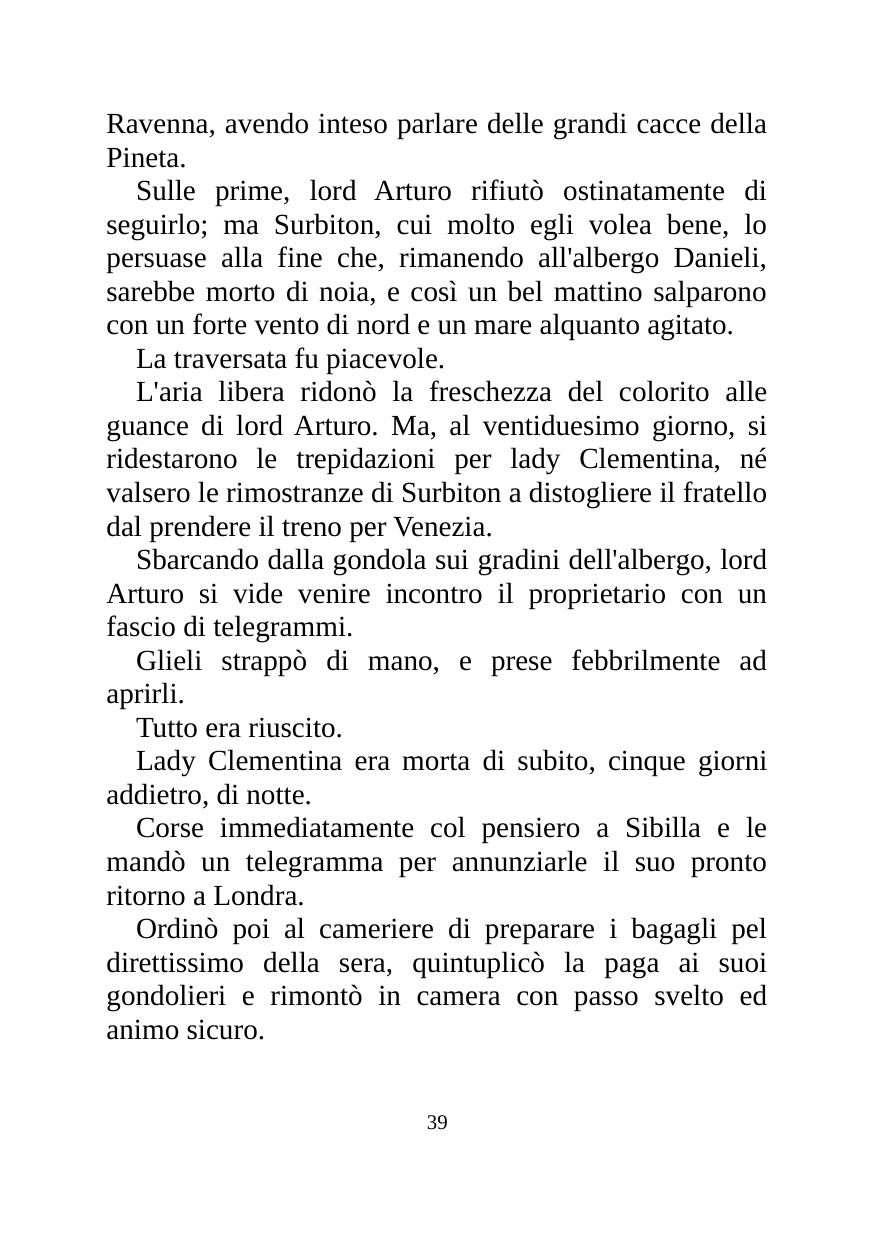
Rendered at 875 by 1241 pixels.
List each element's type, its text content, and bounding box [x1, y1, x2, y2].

text Lady Clementina era morta di subito, cinque giorni addietro, di notte. [106, 743, 768, 811]
text Glieli strappò di mano, e prese febbrilmente ad aprirli. [106, 643, 768, 710]
text Tutto era riuscito. [106, 710, 768, 743]
text Sulle prime, lord Arturo rifiutò ostinatamente di seguirlo; ma Surbiton, cui molto egli volea bene, lo persuase alla fine che, rimanendo all'albergo Danieli, sarebbe morto di noia, e così un bel mattino salparono con un forte vento di nord e un mare alquanto agitato. [106, 173, 768, 341]
text L'aria libera ridonò la freschezza del colorito alle guance di lord Arturo. Ma, al ventiduesimo giorno, si ridestarono le trepidazioni per lady Clementina, né valsero le rimostranze di Surbiton a distogliere il fratello dal prendere il treno per Venezia. [106, 374, 768, 542]
text Ordinò poi al cameriere di preparare i bagagli pel direttissimo della sera, quintuplicò la paga ai suoi gondolieri e rimontò in camera con passo svelto ed animo sicuro. [106, 911, 768, 1045]
text La traversata fu piacevole. [106, 341, 768, 374]
text Ravenna, avendo inteso parlare delle grandi cacce della Pineta. [106, 106, 768, 173]
text Corse immediatamente col pensiero a Sibilla e le mandò un telegramma per annunziarle il suo pronto ritorno a Londra. [106, 811, 768, 911]
text Sbarcando dalla gondola sui gradini dell'albergo, lord Arturo si vide venire incontro il proprietario con un fascio di telegrammi. [106, 542, 768, 643]
